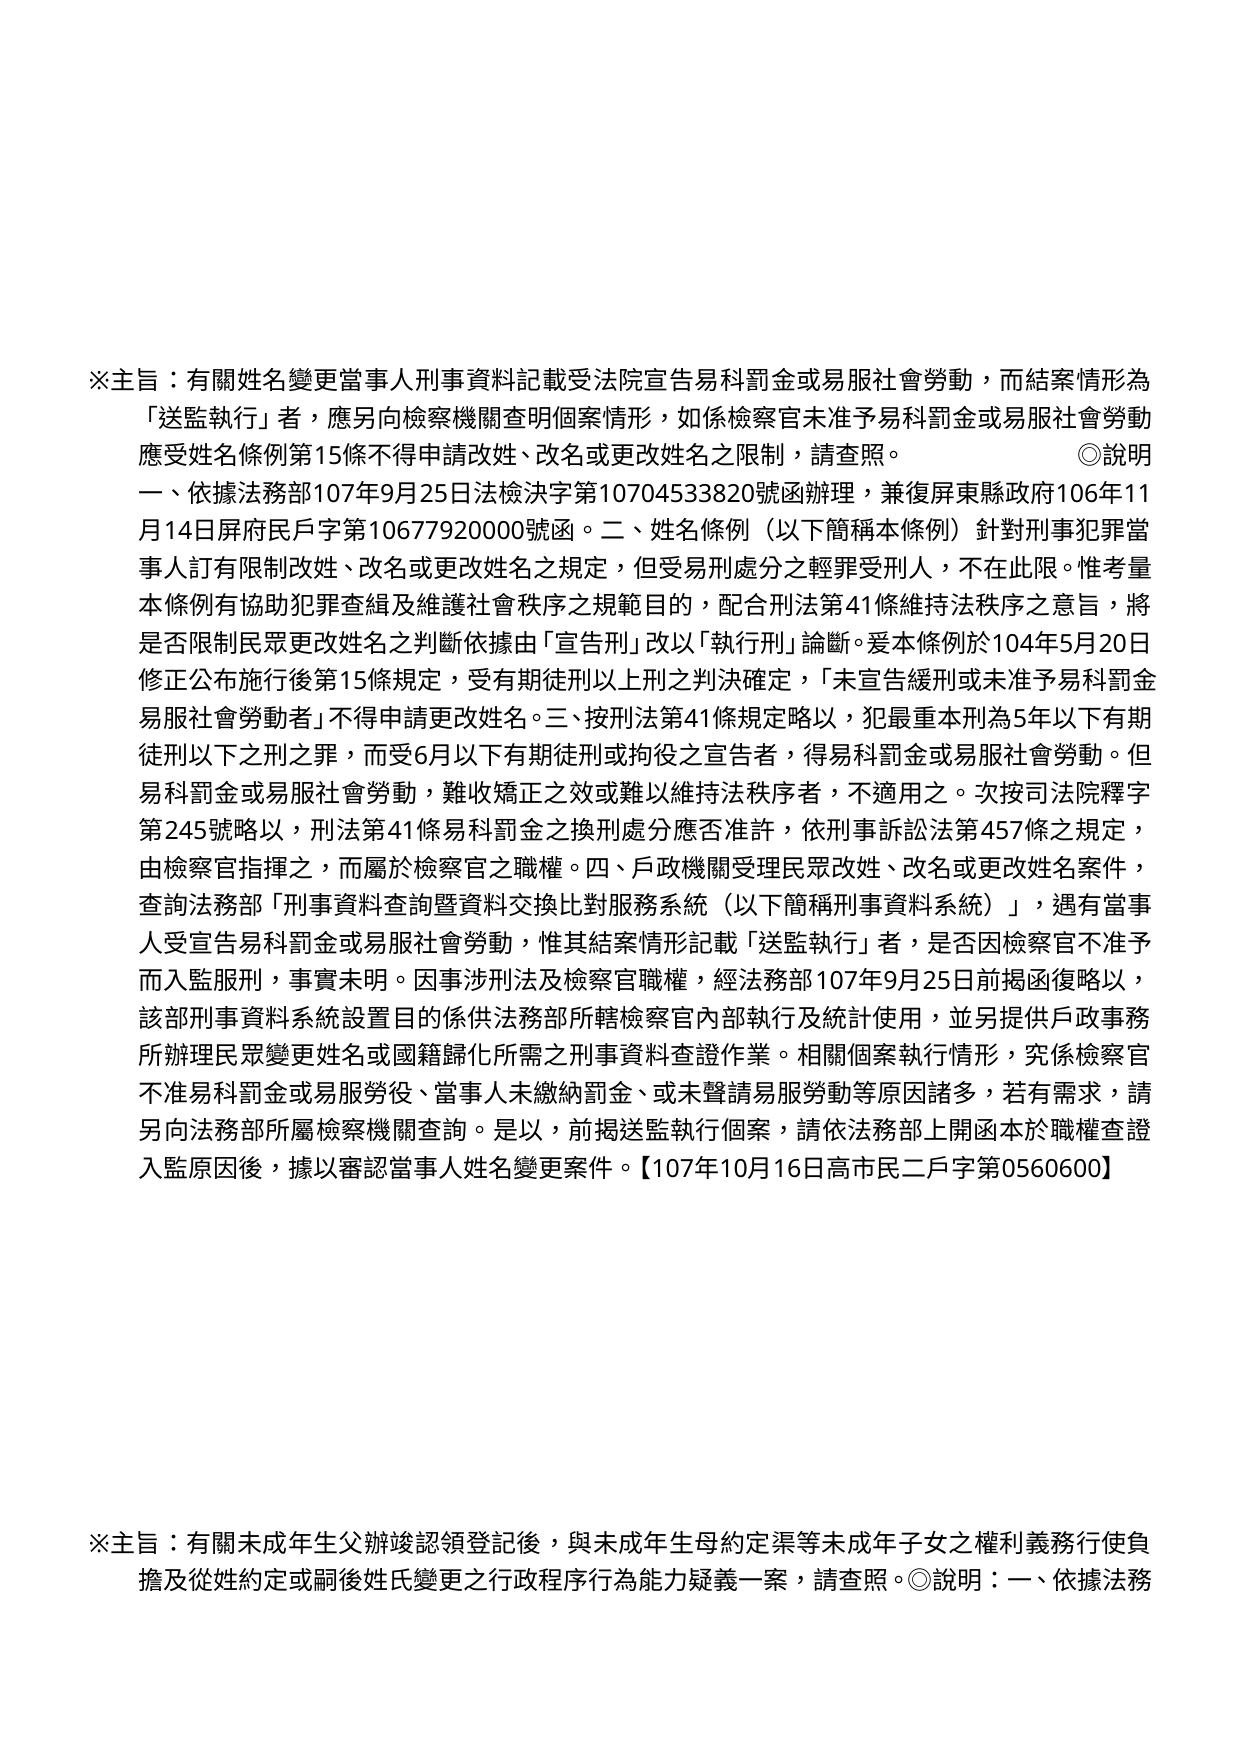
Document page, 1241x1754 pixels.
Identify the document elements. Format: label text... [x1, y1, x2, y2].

text ※主旨：有關未成年生父辦竣認領登記後，與未成年生母約定渠等未成年子女之權利義務行使負 擔及從姓約定或嗣後姓氏變更之行政程序行為能力疑義一案，請查照。◎說明：一、依據法務部107年9月12日法律字第10703512970號函辦理。二、旨案據法務部前揭函研復意見，說明如下：(一)有關未成年生父辦竣認領登記後，與未成年生母約定渠等對未成年子女親權之行使後，其後續申請未成年子女權利義務行使負擔登記之行政程序行為能力一節，按未成年父母離婚後為民法第1055條第1項親權協議「須」得其法定代理人同意，惟具體個案仍以法院判決為準。又未成年父母單獨辦理戶籍法上之未成年子女權利義務行使負擔登記，應認其具有行政程序行為能力，而毋庸由法定代理人代為行政程序（法務部107年8月30日法律字第10703512650號函、本部107年9月6日台內戶字第1070441707號函諒達）。準此，有關未成年生父辦竣認領登記後，與未成年生母約定渠等未成年子女之權利義務行使負擔，因係依民法第1069條之1規定：「非婚生子女經認領者，關於未成年子女權利義務之行使或負擔，準用第1055條…之規定。」基於未成年生父母辦理戶籍法上之未成年子女權利義務行使負擔登記程序之一致性，應認其亦具有行政程序行為能力，而毋庸由法定代理人代為行政程序。惟戶政機關應查驗其法定代理人同意之證明文件，未經法定代理人同意者，戶政機關應否准其申請。(二)有關未成年生父辦竣認領登記後，與未成年生母約定渠等未成年子女之姓氏或嗣後姓氏變更後，其申請姓氏登記之行政程序行為能力一節，按民法第1059條第1項規定：「父母於子女出生登記前，應以書面約定子女從父姓或母姓。未約定或約定不成者，於戶政事務所抽籤決定之。」核其立法意旨係因姓氏雖屬姓名權而為人格權之一部分，具有社會人格之可辨識性，惟姓氏尚具有家族制度之表徵，故亦涉及父母之選擇權，是以，賦予父母對於未成年子女姓氏決定權。又子女須從父或母之姓，此種由父母子女關係所發生之法律關係，與親權行使有間（法務部99年11月29日法律決字第0999052130號函參照），則未結婚之未成年人對其未成年子女之從姓約定及姓氏變更，自得基於該未成年子女父母之身分為之，無庸再得其法定代理人之同意。是以，未結婚之未成年人對渠等未成年子女從姓約定及姓氏變更之申請程序，有行政程序行為能力，自亦無庸由未結婚未成年父母之法定代理人申請。三、本部97年6月16日台內戶字第0970097932號函說明四有關未結婚未成年人辦理其未成年子女權利義務行使負擔登記之行政程序行為能力之規定，及本部99年12月13日台內戶字第0990240579號函說明四有關未結婚未成年父母申請渠等未成年子女姓氏約定及姓氏變更登記之行政程序行為能力之規定，與法務部前揭函相異部分，停止適用。【107年9月27日高市民二戶字第0525100】 [89, 1522, 1152, 1597]
text ※主旨：有關姓名變更當事人刑事資料記載受法院宣告易科罰金或易服社會勞動，而結案情形為「送監執行」者，應另向檢察機關查明個案情形，如係檢察官未准予易科罰金或易服社會勞動，應受姓名條例第15條不得申請改姓、改名或更改姓名之限制，請查照。 ◎說明：一、依據法務部107年9月25日法檢決字第10704533820號函辦理，兼復屏東縣政府106年11月14日屏府民戶字第10677920000號函。二、姓名條例（以下簡稱本條例）針對刑事犯罪當事人訂有限制改姓、改名或更改姓名之規定，但受易刑處分之輕罪受刑人，不在此限。惟考量本條例有協助犯罪查緝及維護社會秩序之規範目的，配合刑法第41條維持法秩序之意旨，將是否限制民眾更改姓名之判斷依據由「宣告刑」改以「執行刑」論斷。爰本條例於104年5月20日修正公布施行後第15條規定，受有期徒刑以上刑之判決確定，「未宣告緩刑或未准予易科罰金、易服社會勞動者」不得申請更改姓名。三、按刑法第41條規定略以，犯最重本刑為5年以下有期徒刑以下之刑之罪，而受6月以下有期徒刑或拘役之宣告者，得易科罰金或易服社會勞動。但易科罰金或易服社會勞動，難收矯正之效或難以維持法秩序者，不適用之。次按司法院釋字第245號略以，刑法第41條易科罰金之換刑處分應否准許，依刑事訴訟法第457條之規定，由檢察官指揮之，而屬於檢察官之職權。四、戶政機關受理民眾改姓、改名或更改姓名案件，查詢法務部「刑事資料查詢暨資料交換比對服務系統（以下簡稱刑事資料系統）」，遇有當事人受宣告易科罰金或易服社會勞動，惟其結案情形記載「送監執行」者，是否因檢察官不准予而入監服刑，事實未明。因事涉刑法及檢察官職權，經法務部107年9月25日前揭函復略以，該部刑事資料系統設置目的係供法務部所轄檢察官內部執行及統計使用，並另提供戶政事務所辦理民眾變更姓名或國籍歸化所需之刑事資料查證作業。相關個案執行情形，究係檢察官不准易科罰金或易服勞役、當事人未繳納罰金、或未聲請易服勞動等原因諸多，若有需求，請另向法務部所屬檢察機關查詢。是以，前揭送監執行個案，請依法務部上開函本於職權查證入監原因後，據以審認當事人姓名變更案件。【107年10月16日高市民二戶字第0560600】 [89, 360, 1152, 1185]
